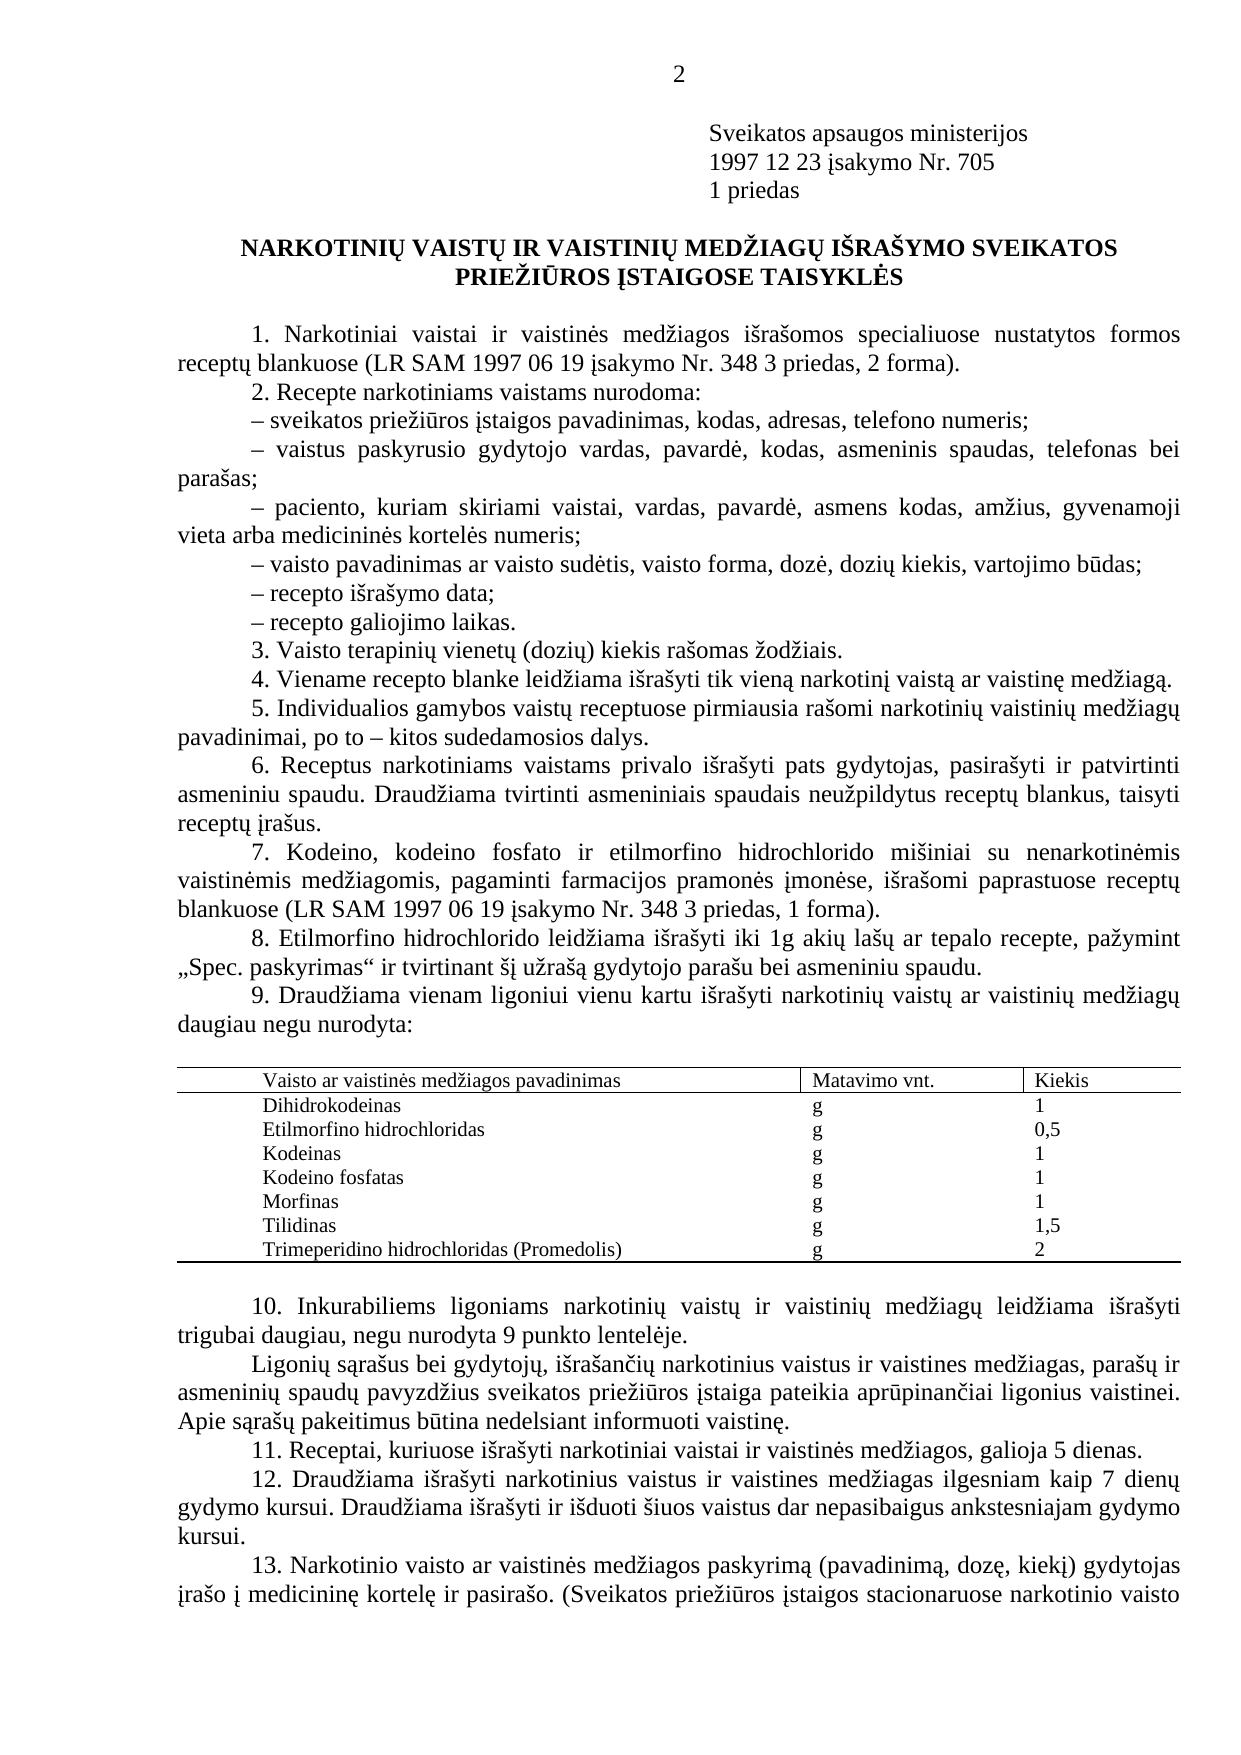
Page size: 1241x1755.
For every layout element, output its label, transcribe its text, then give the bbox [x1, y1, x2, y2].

table_cell g [801, 1117, 1023, 1141]
text 9. Draudžiama vienam ligoniui vienu kartu išrašyti narkotinių vaistų ar vaistinių medžiagų daugiau negu nurodyta: [177, 981, 1181, 1038]
table_cell g [801, 1238, 1023, 1261]
table_cell g [801, 1213, 1023, 1237]
table_cell g [801, 1165, 1023, 1189]
text – vaistus paskyrusio gydytojo vardas, pavardė, kodas, asmeninis spaudas, telefonas bei parašas; [177, 434, 1181, 492]
text 1. Narkotiniai vaistai ir vaistinės medžiagos išrašomos specialiuose nustatytos formos receptų blankuose (LR SAM 1997 06 19 įsakymo Nr. 348 3 priedas, 2 forma). [177, 319, 1181, 377]
table_header Kiekis [1024, 1068, 1181, 1092]
text NARKOTINIŲ VAISTŲ IR VAISTINIŲ MEDŽIAGŲ IŠRAŠYMO SVEIKATOS PRIEŽIŪROS ĮSTAIGOSE TAISYKLĖS [177, 233, 1181, 291]
table_cell 1,5 [1023, 1213, 1181, 1237]
text 4. Viename recepto blanke leidžiama išrašyti tik vieną narkotinį vaistą ar vaistinę medžiagą. [177, 664, 1181, 693]
table_cell g [801, 1189, 1023, 1213]
table_cell g [801, 1141, 1023, 1165]
text 7. Kodeino, kodeino fosfato ir etilmorfino hidrochlorido mišiniai su nenarkotinėmis vaistinėmis medžiagomis, pagaminti farmacijos pramonės įmonėse, išrašomi paprastuose receptų blankuose (LR SAM 1997 06 19 įsakymo Nr. 348 3 priedas, 1 forma). [177, 837, 1181, 923]
table_cell Kodeinas [177, 1141, 801, 1165]
text 10. Inkurabiliems ligoniams narkotinių vaistų ir vaistinių medžiagų leidžiama išrašyti trigubai daugiau, negu nurodyta 9 punkto lentelėje. [177, 1291, 1181, 1349]
text – sveikatos priežiūros įstaigos pavadinimas, kodas, adresas, telefono numeris; [177, 406, 1181, 434]
table_cell 1 [1023, 1093, 1181, 1117]
text 13. Narkotinio vaisto ar vaistinės medžiagos paskyrimą (pavadinimą, dozę, kiekį) gydytojas įrašo į medicininę kortelę ir pasirašo. (Sveikatos priežiūros įstaigos stacionaruose narkotinio vaisto [177, 1550, 1181, 1607]
table_cell Tilidinas [177, 1213, 801, 1237]
table_cell Dihidrokodeinas [177, 1093, 801, 1117]
text 8. Etilmorfino hidrochlorido leidžiama išrašyti iki 1g akių lašų ar tepalo recepte, pažymint „Spec. paskyrimas“ ir tvirtinant šį užrašą gydytojo parašu bei asmeniniu spaudu. [177, 923, 1181, 981]
text 5. Individualios gamybos vaistų receptuose pirmiausia rašomi narkotinių vaistinių medžiagų pavadinimai, po to – kitos sudedamosios dalys. [177, 693, 1181, 751]
table_cell Kodeino fosfatas [177, 1165, 801, 1189]
table_cell 1 [1023, 1189, 1181, 1213]
text – paciento, kuriam skiriami vaistai, vardas, pavardė, asmens kodas, amžius, gyvenamoji vieta arba medicininės kortelės numeris; [177, 492, 1181, 549]
table_cell g [801, 1093, 1023, 1117]
text 11. Receptai, kuriuose išrašyti narkotiniai vaistai ir vaistinės medžiagos, galioja 5 dienas. [177, 1435, 1181, 1464]
text 2. Recepte narkotiniams vaistams nurodoma: [177, 377, 1181, 406]
text Ligonių sąrašus bei gydytojų, išrašančių narkotinius vaistus ir vaistines medžiagas, parašų ir asmeninių spaudų pavyzdžius sveikatos priežiūros įstaiga pateikia aprūpinančiai ligonius vaistinei. Apie sąrašų pakeitimus būtina nedelsiant informuoti vaistinę. [177, 1349, 1181, 1435]
text 6. Receptus narkotiniams vaistams privalo išrašyti pats gydytojas, pasirašyti ir patvirtinti asmeniniu spaudu. Draudžiama tvirtinti asmeniniais spaudais neužpildytus receptų blankus, taisyti receptų įrašus. [177, 751, 1181, 837]
table_header Vaisto ar vaistinės medžiagos pavadinimas [177, 1068, 800, 1092]
text – recepto išrašymo data; [177, 578, 1181, 607]
text 12. Draudžiama išrašyti narkotinius vaistus ir vaistines medžiagas ilgesniam kaip 7 dienų gydymo kursui. Draudžiama išrašyti ir išduoti šiuos vaistus dar nepasibaigus ankstesniajam gydymo kursui. [177, 1464, 1181, 1550]
table_cell Trimeperidino hidrochloridas (Promedolis) [177, 1238, 801, 1261]
text 3. Vaisto terapinių vienetų (dozių) kiekis rašomas žodžiais. [177, 636, 1181, 664]
text – recepto galiojimo laikas. [177, 607, 1181, 636]
table_cell 2 [1023, 1238, 1181, 1261]
text 1 priedas [177, 176, 1181, 204]
table_header Matavimo vnt. [801, 1068, 1023, 1092]
table_cell 1 [1023, 1165, 1181, 1189]
table_cell 0,5 [1023, 1117, 1181, 1141]
text Sveikatos apsaugos ministerijos [709, 118, 1181, 147]
table_cell Morfinas [177, 1189, 801, 1213]
text – vaisto pavadinimas ar vaisto sudėtis, vaisto forma, dozė, dozių kiekis, vartojimo būdas; [177, 549, 1181, 578]
table_cell Etilmorfino hidrochloridas [177, 1117, 801, 1141]
text 1997 12 23 įsakymo Nr. 705 [177, 147, 1181, 176]
table_cell 1 [1023, 1141, 1181, 1165]
